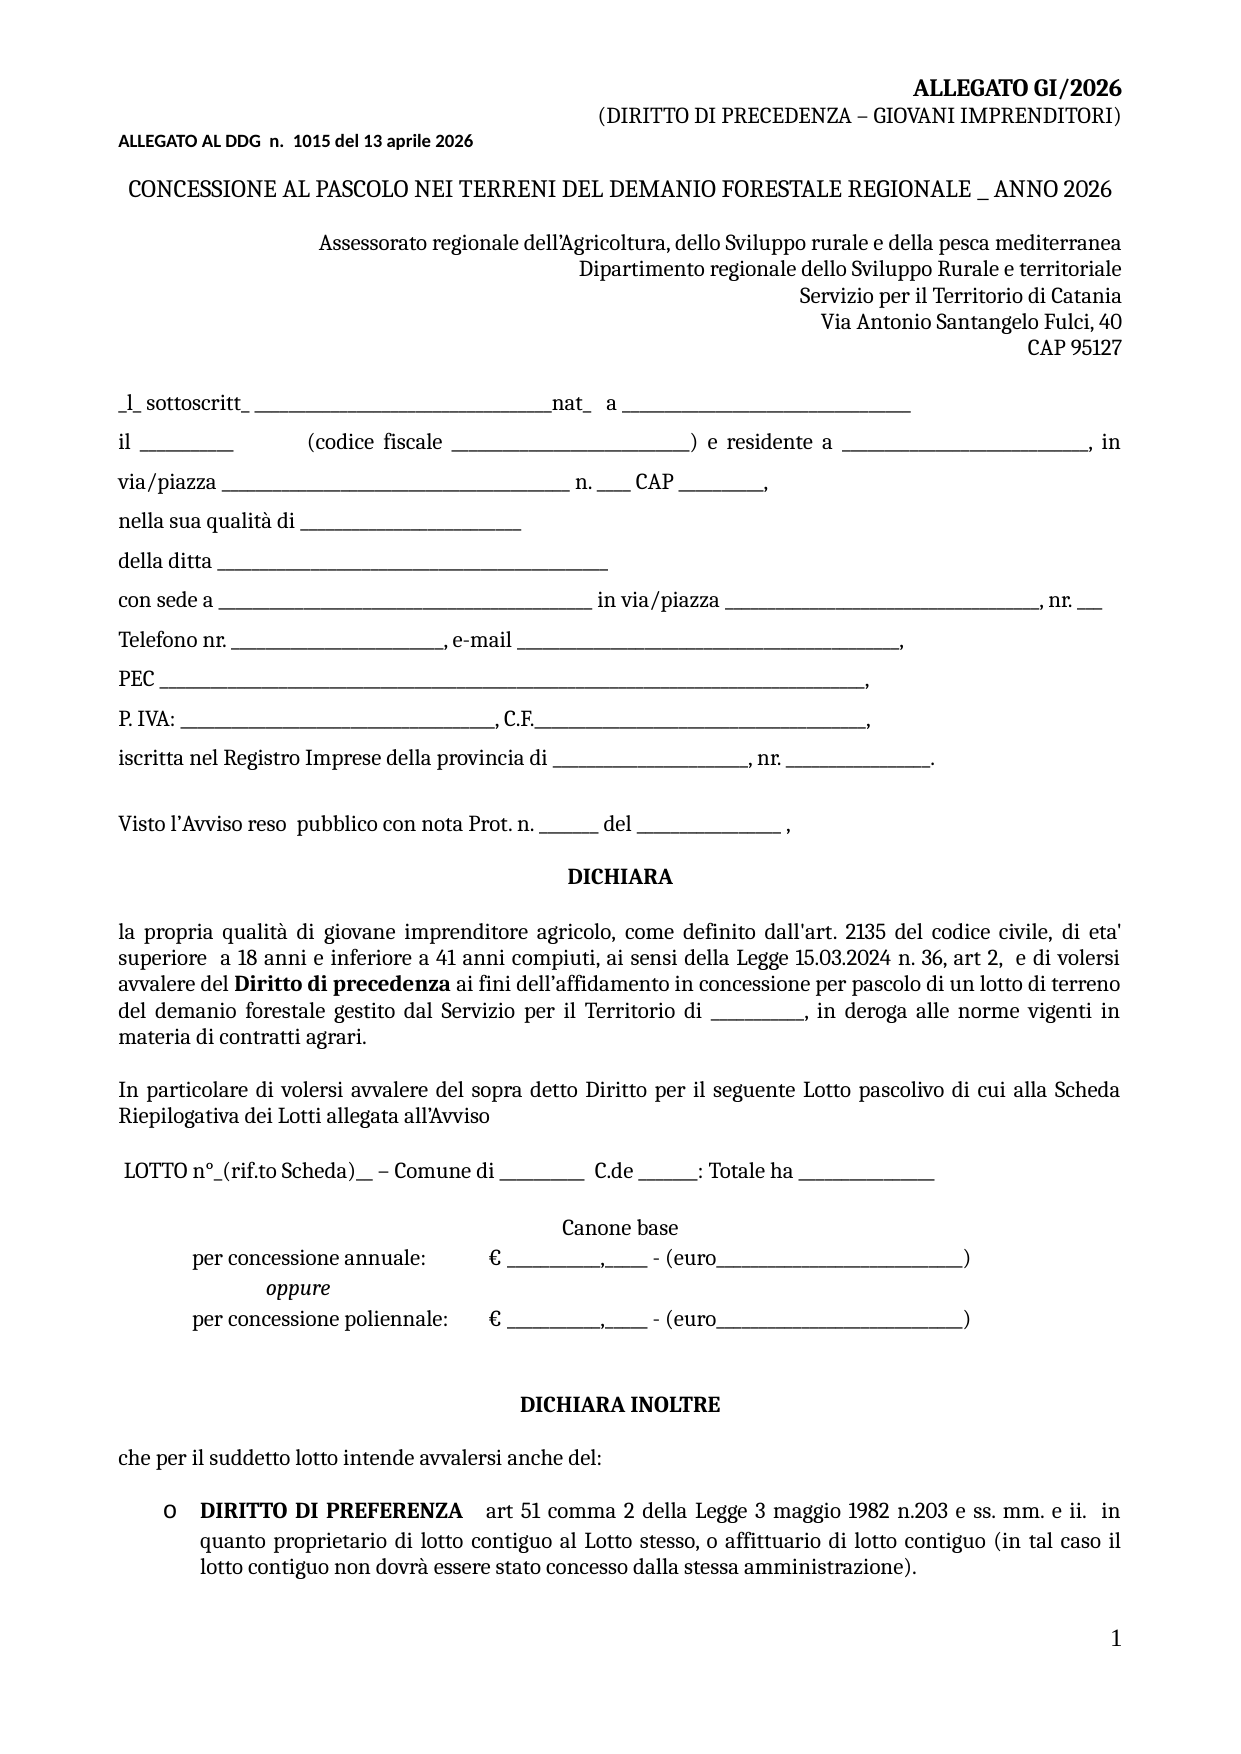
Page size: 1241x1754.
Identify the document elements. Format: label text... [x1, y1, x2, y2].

text oppure [192, 1275, 1122, 1301]
text _l_ sottoscritt_ ___________________________________nat_ a __________________________________ [118, 389, 1122, 416]
text Visto l’Avviso reso pubblico con nota Prot. n. _______ del _________________ , [118, 811, 1122, 837]
text il ___________ (codice fiscale ____________________________) e residente a _____________________________, in via/piazza _________________________________________ n. ____ CAP __________, [118, 429, 1122, 495]
text DICHIARA INOLTRE [118, 1392, 1122, 1418]
text Telefono nr. _________________________, e-mail _____________________________________________, [118, 626, 1122, 653]
text per concessione poliennale: € ___________,_____ - (euro_____________________________) [118, 1305, 1122, 1332]
text DICHIARA [118, 863, 1122, 890]
text Assessorato regionale dell’Agricoltura, dello Sviluppo rurale e della pesca mediterranea [118, 230, 1122, 256]
text Dipartimento regionale dello Sviluppo Rurale e territoriale [118, 256, 1122, 282]
text In particolare di volersi avvalere del sopra detto Diritto per il seguente Lotto pascolivo di cui alla Scheda Riepilogativa dei Lotti allegata all’Avviso [118, 1077, 1122, 1129]
text LOTTO n°_(rif.to Scheda)__ – Comune di __________ C.de _______: Totale ha ________________ [118, 1156, 1122, 1184]
text Canone base [118, 1215, 1122, 1241]
text della ditta ______________________________________________ [118, 547, 1122, 574]
text Servizio per il Territorio di Catania [118, 282, 1122, 309]
text la propria qualità di giovane imprenditore agricolo, come definito dall'art. 2135 del codice civile, di eta' superiore a 18 anni e inferiore a 41 anni compiuti, ai sensi della Legge 15.03.2024 n. 36, art 2, e di volersi avvalere del Diritto di precedenza ai fini dell’affidamento in concessione per pascolo di un lotto di terreno del demanio forestale gestito dal Servizio per il Territorio di ___________, in deroga alle norme vigenti in materia di contratti agrari. [118, 918, 1122, 1050]
text CONCESSIONE AL PASCOLO NEI TERRENI DEL DEMANIO FORESTALE REGIONALE _ ANNO 2026 [118, 175, 1122, 203]
list DIRITTO DI PREFERENZA art 51 comma 2 della Legge 3 maggio 1982 n.203 e ss. mm. e ii. in quanto proprietario di lotto contiguo al Lotto stesso, o affittuario di lotto contiguo (in tal caso il lotto contiguo non dovrà essere stato concesso dalla stessa amministrazione). [162, 1497, 1122, 1580]
text Via Antonio Santangelo Fulci, 40 [118, 309, 1122, 335]
text nella sua qualità di __________________________ [118, 508, 1122, 534]
text che per il suddetto lotto intende avvalersi anche del: [118, 1445, 1122, 1471]
text PEC ___________________________________________________________________________________, [118, 666, 1122, 692]
text CAP 95127 [118, 335, 1122, 362]
text per concessione annuale: € ___________,_____ - (euro_____________________________) [118, 1245, 1122, 1271]
text iscritta nel Registro Imprese della provincia di _______________________, nr. _________________. [118, 745, 1122, 771]
text P. IVA: _____________________________________, C.F._______________________________________, [118, 705, 1122, 732]
text con sede a ____________________________________________ in via/piazza _____________________________________, nr. ___ [118, 587, 1122, 613]
